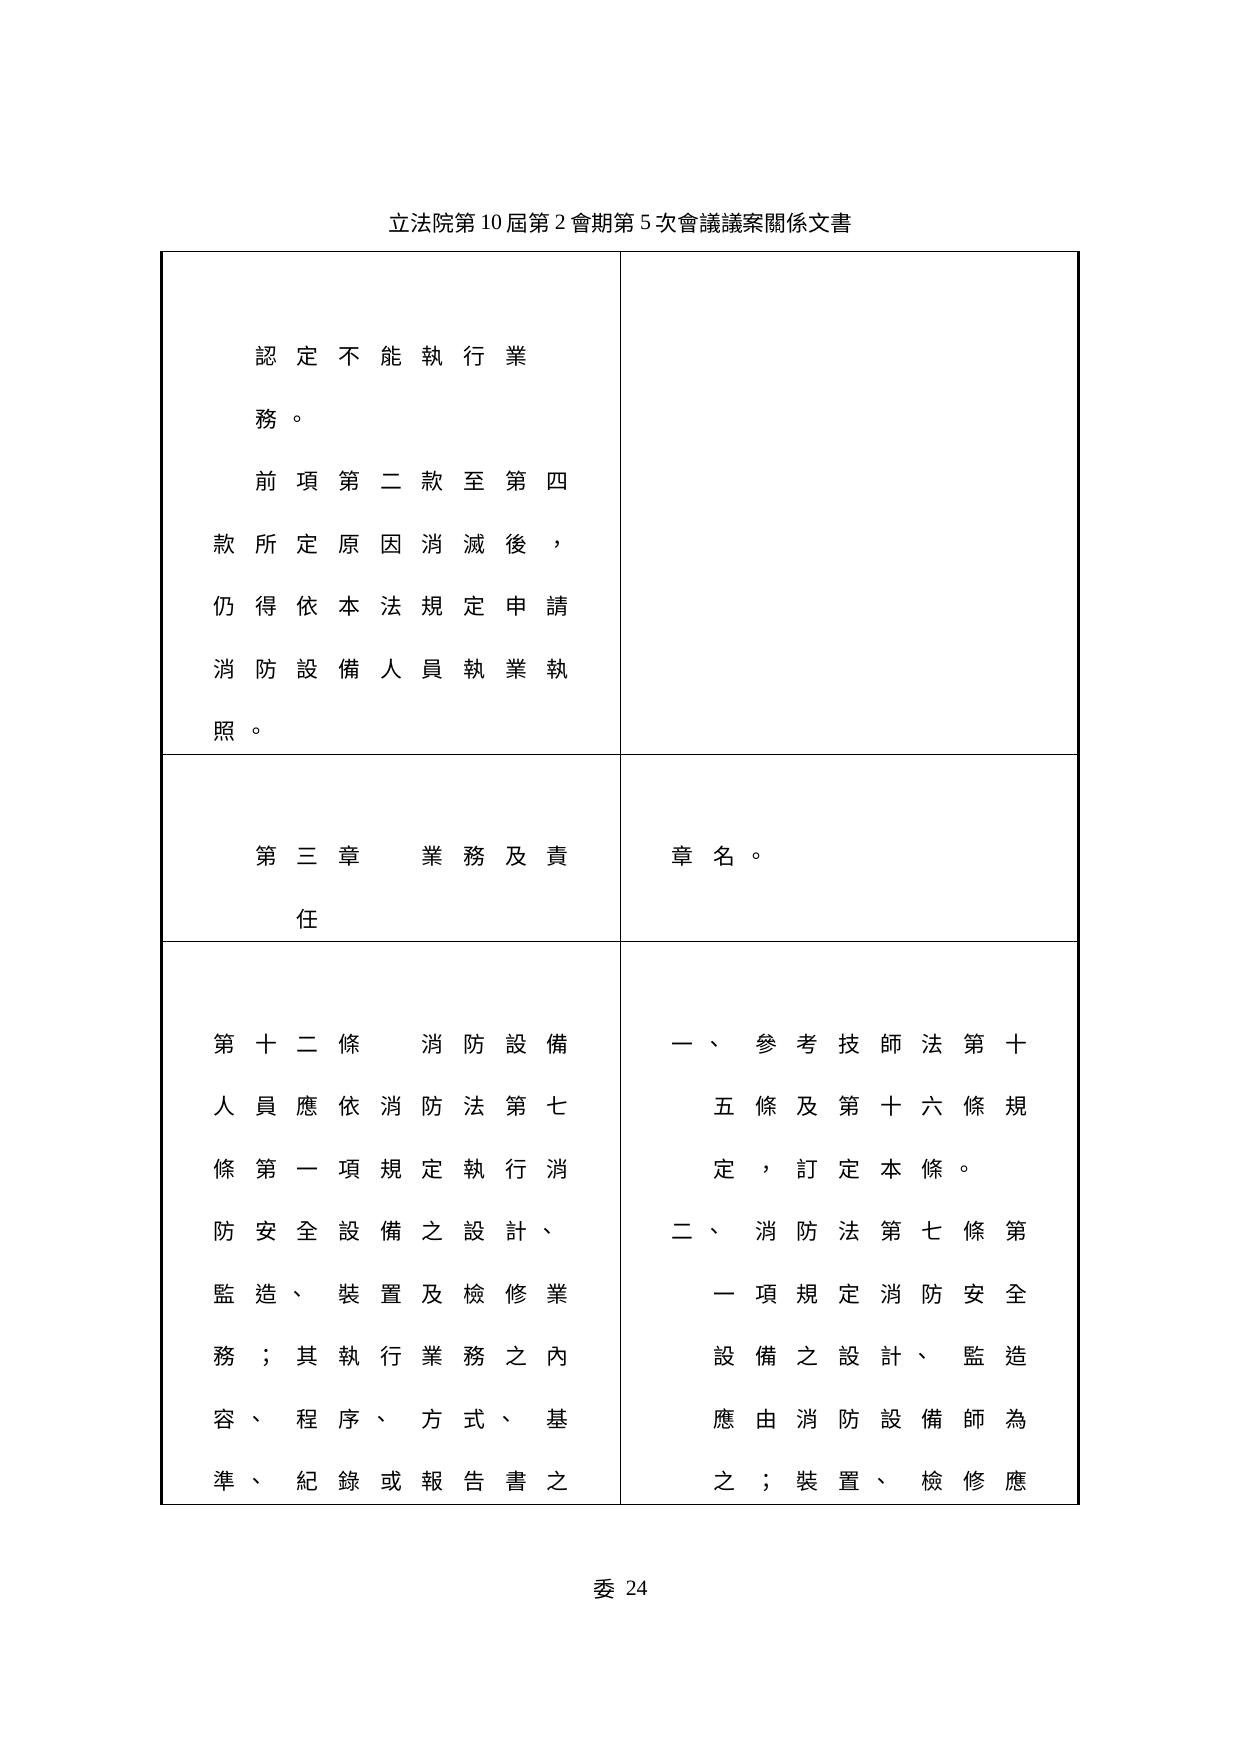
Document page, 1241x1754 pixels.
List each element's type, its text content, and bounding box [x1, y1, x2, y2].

table_cell 第三章 業務及責任 [163, 755, 620, 941]
table_cell 章名。 [621, 755, 1077, 941]
table_cell 第十二條 消防設備人員應依消防法第七條第一項規定執行消防安全設備之設計、監造、裝置及檢修業務；其執行業務之內容、程序、方式、基準、紀錄或報告書之 [163, 942, 620, 1504]
table_cell 認定不能執行業務。 前項第二款至第四款所定原因消滅後，仍得依本法規定申請消防設備人員執業執照。 [163, 252, 620, 754]
table_cell [621, 252, 1077, 754]
table_cell 一、參考技師法第十五條及第十六條規定，訂定本條。 二、消防法第七條第一項規定消防安全設備之設計、監造應由消防設備師為之；裝置、檢修應 [621, 942, 1077, 1504]
